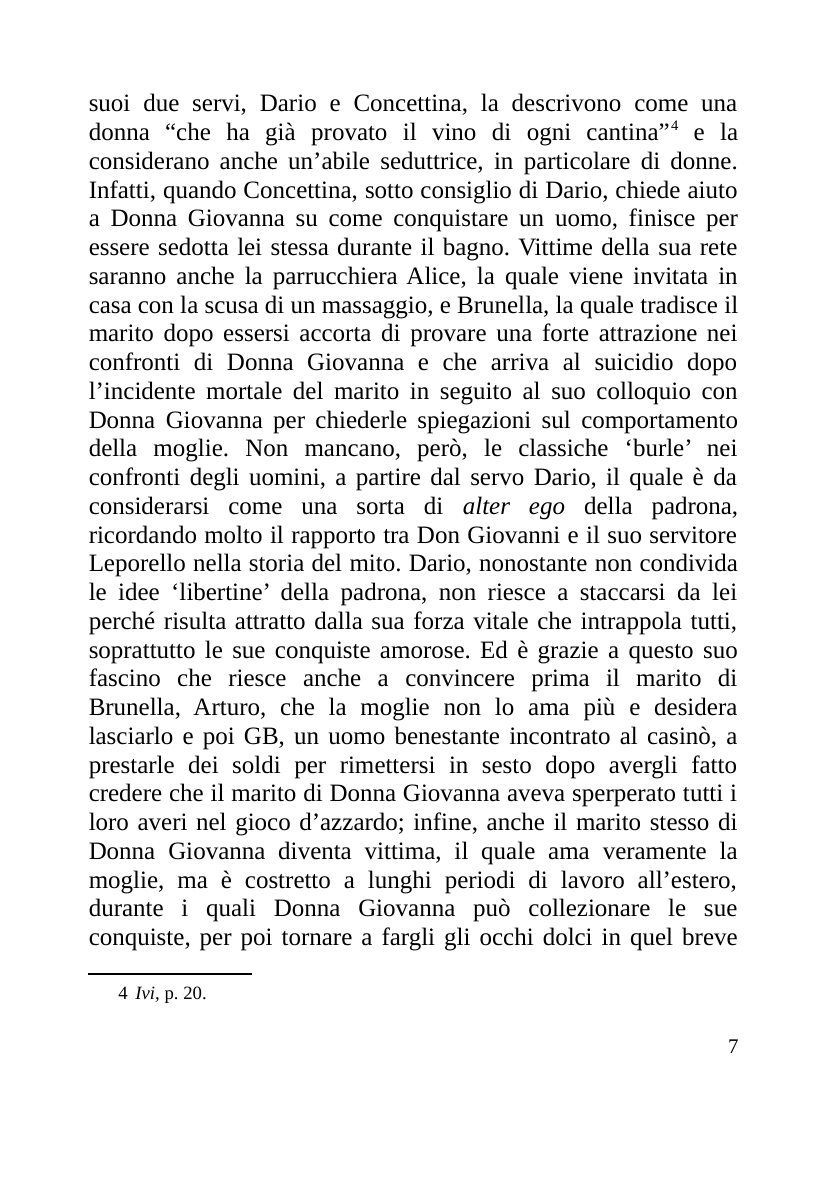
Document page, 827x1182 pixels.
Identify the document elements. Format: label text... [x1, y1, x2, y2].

text suoi due servi, Dario e Concettina, la descrivono come una donna “che ha già provato il vino di ogni cantina” e la considerano anche un’abile seduttrice, in particolare di donne. Infatti, quando Concettina, sotto consiglio di Dario, chiede aiuto a Donna Giovanna su come conquistare un uomo, finisce per essere sedotta lei stessa durante il bagno. Vittime della sua rete saranno anche la parrucchiera Alice, la quale viene invitata in casa con la scusa di un massaggio, e Brunella, la quale tradisce il marito dopo essersi accorta di provare una forte attrazione nei confronti di Donna Giovanna e che arriva al suicidio dopo l’incidente mortale del marito in seguito al suo colloquio con Donna Giovanna per chiederle spiegazioni sul comportamento della moglie. Non mancano, però, le classiche ‘burle’ nei confronti degli uomini, a partire dal servo Dario, il quale è da considerarsi come una sorta di alter ego della padrona, ricordando molto il rapporto tra Don Giovanni e il suo servitore Leporello nella storia del mito. Dario, nonostante non condivida le idee ‘libertine’ della padrona, non riesce a staccarsi da lei perché risulta attratto dalla sua forza vitale che intrappola tutti, soprattutto le sue conquiste amorose. Ed è grazie a questo suo fascino che riesce anche a convincere prima il marito di Brunella, Arturo, che la moglie non lo ama più e desidera lasciarlo e poi GB, un uomo benestante incontrato al casinò, a prestarle dei soldi per rimettersi in sesto dopo avergli fatto credere che il marito di Donna Giovanna aveva sperperato tutti i loro averi nel gioco d’azzardo; infine, anche il marito stesso di Donna Giovanna diventa vittima, il quale ama veramente la moglie, ma è costretto a lunghi periodi di lavoro all’estero, durante i quali Donna Giovanna può collezionare le sue conquiste, per poi tornare a fargli gli occhi dolci in quel breve [88, 88, 738, 951]
text Ivi, p. 20. [118, 980, 738, 1004]
